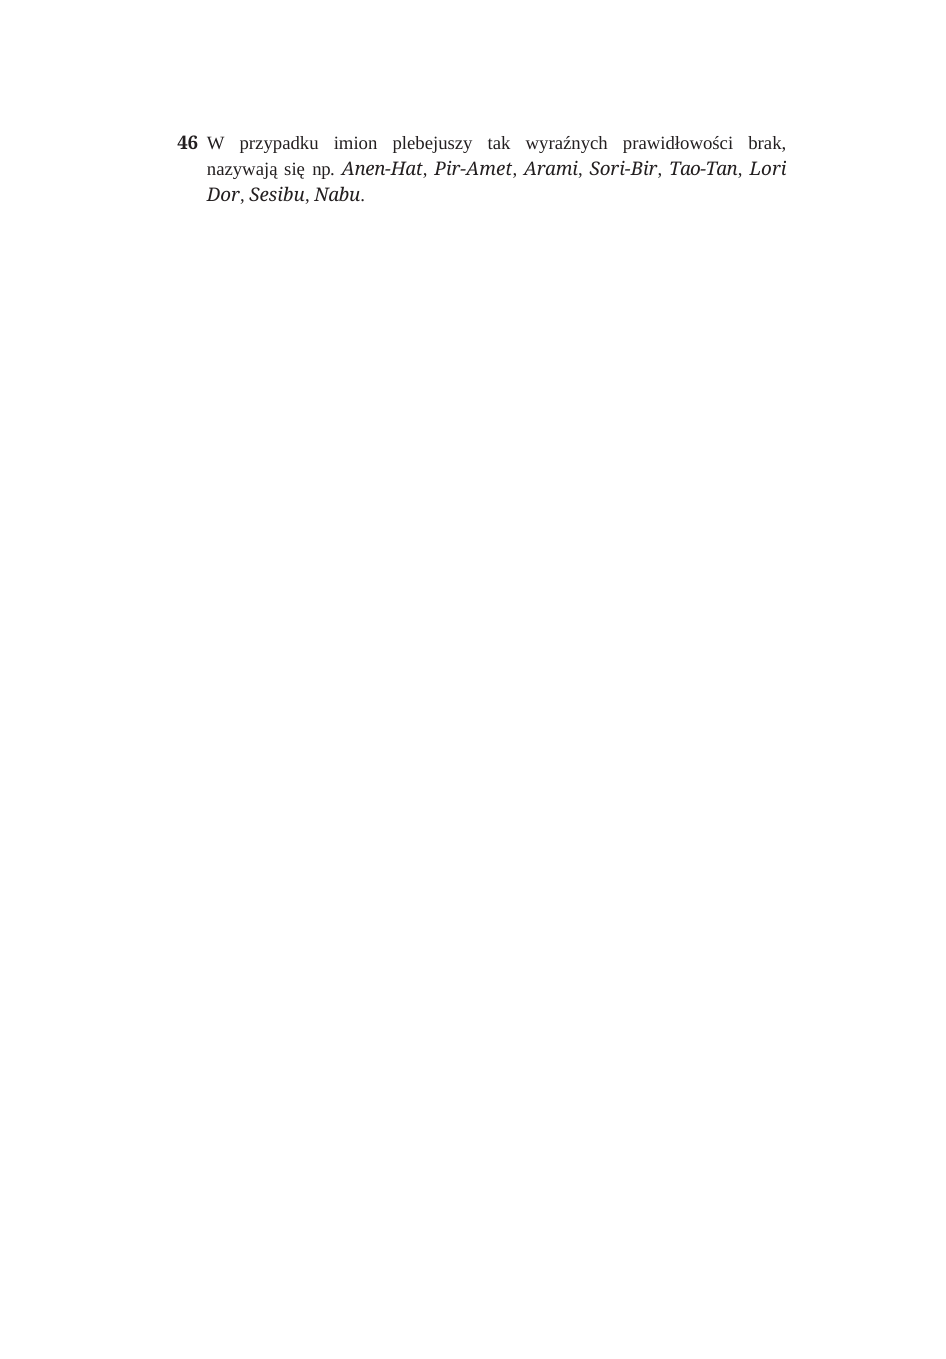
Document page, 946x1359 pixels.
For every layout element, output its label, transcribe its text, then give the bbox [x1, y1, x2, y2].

list W przypadku imion plebejuszy tak wyraźnych prawidłowości brak, nazywają się np. Anen-Hat, Pir-Amet, Arami, Sori-Bir, Tao-Tan, Lori Dor, Sesibu, Nabu. [177, 129, 787, 207]
